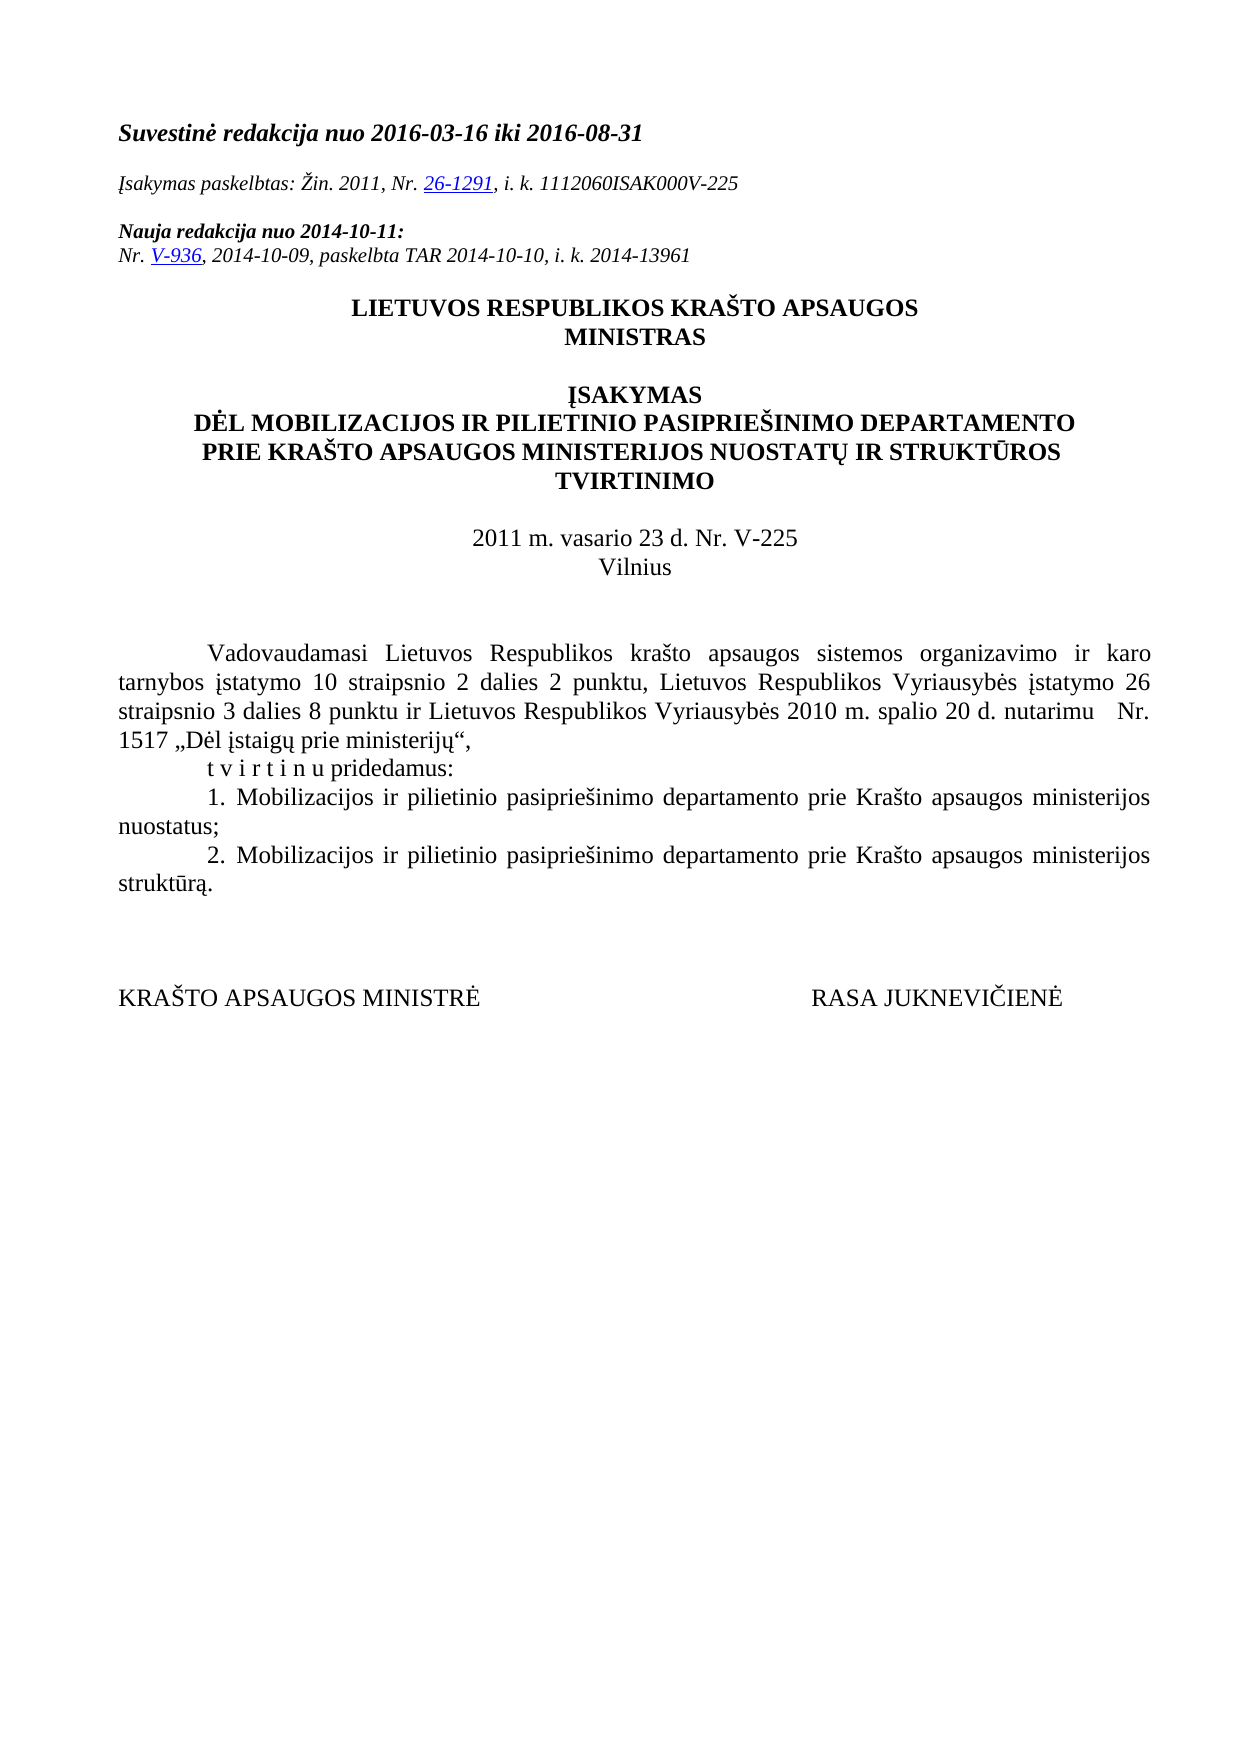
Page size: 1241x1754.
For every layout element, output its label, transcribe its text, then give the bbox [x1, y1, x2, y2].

text MINISTRAS [118, 322, 1152, 351]
text 2011 m. vasario 23 d. Nr. V-225 [118, 523, 1152, 552]
text LIETUVOS RESPUBLIKOS KRAŠTO APSAUGOS [118, 293, 1152, 322]
text Vadovaudamasi Lietuvos Respublikos krašto apsaugos sistemos organizavimo ir karo tarnybos įstatymo 10 straipsnio 2 dalies 2 punktu, Lietuvos Respublikos Vyriausybės įstatymo 26 straipsnio 3 dalies 8 punktu ir Lietuvos Respublikos Vyriausybės 2010 m. spalio 20 d. nutarimu Nr. 1517 „Dėl įstaigų prie ministerijų“, [118, 638, 1152, 753]
text Vilnius [118, 552, 1152, 581]
text prie krašto apsaugos ministerijos nuostatų IR STRUKTŪROS [118, 437, 1152, 466]
text ĮSAKYMAS [118, 380, 1152, 408]
text Nr. V-936, 2014-10-09, paskelbta TAR 2014-10-10, i. k. 2014-13961 [118, 243, 1152, 267]
text Suvestinė redakcija nuo 2016-03-16 iki 2016-08-31 [118, 118, 1152, 147]
text dėl Mobilizacijos IR PILIETINIO PASIPRIEŠINIMO departamento [118, 408, 1152, 437]
text 1. Mobilizacijos ir pilietinio pasipriešinimo departamento prie Krašto apsaugos ministerijos nuostatus; [118, 782, 1152, 840]
text Nauja redakcija nuo 2014-10-11: [118, 219, 1152, 243]
text Įsakymas paskelbtas: Žin. 2011, Nr. 26-1291, i. k. 1112060ISAK000V-225 [118, 171, 1152, 195]
text Krašto apsaugos ministrė Rasa Juknevičienė [118, 983, 1152, 1012]
text 2. Mobilizacijos ir pilietinio pasipriešinimo departamento prie Krašto apsaugos ministerijos struktūrą. [118, 840, 1152, 897]
text tvirtinimo [118, 466, 1152, 495]
text t v i r t i n u pridedamus: [118, 753, 1152, 782]
